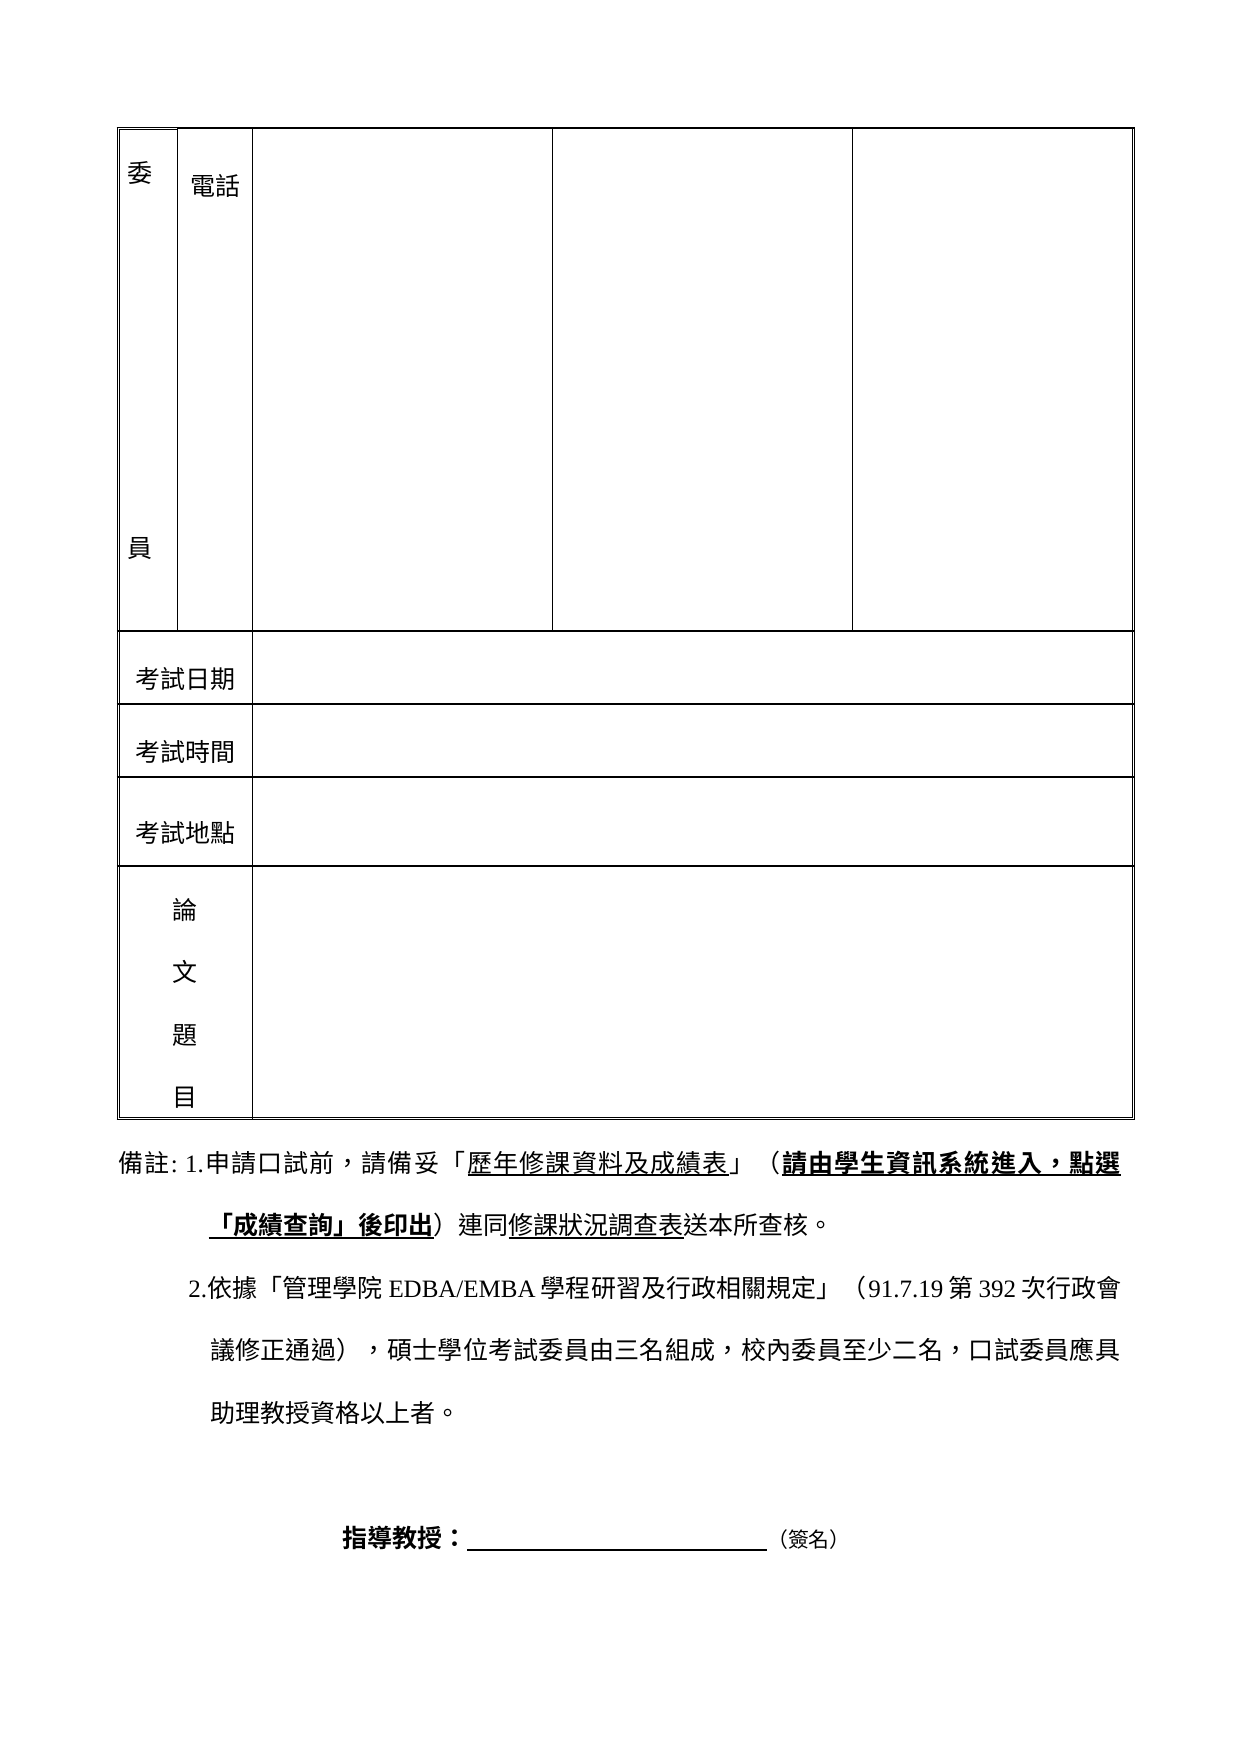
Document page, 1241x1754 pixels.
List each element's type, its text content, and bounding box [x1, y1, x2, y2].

table_cell [553, 129, 852, 630]
table_cell [253, 867, 1132, 1117]
table_cell [253, 705, 1132, 776]
table_cell [253, 129, 552, 630]
table_cell [253, 778, 1132, 865]
text 備註: 1.申請口試前，請備妥「歷年修課資料及成績表」（請由學生資訊系統進入，點選「成績查詢」後印出）連同修課狀況調查表送本所查核。 [118, 1120, 1122, 1245]
text 2.依據「管理學院EDBA/EMBA學程研習及行政相關規定」（91.7.19第392次行政會議修正通過），碩士學位考試委員由三名組成，校內委員至少二名，口試委員應具助理教授資格以上者。 [188, 1245, 1122, 1432]
table_cell 考試時間 [120, 705, 252, 776]
table_cell 考試日期 [120, 632, 252, 703]
table_cell 考試地點 [120, 778, 252, 865]
table_cell 委 員 [120, 130, 177, 630]
text 指導教授： （簽名） [118, 1495, 1122, 1557]
table_cell 論 文 題 目 [120, 867, 252, 1117]
table_cell 電話 [178, 129, 252, 630]
table_cell [253, 632, 1132, 703]
table_cell [853, 129, 1132, 630]
